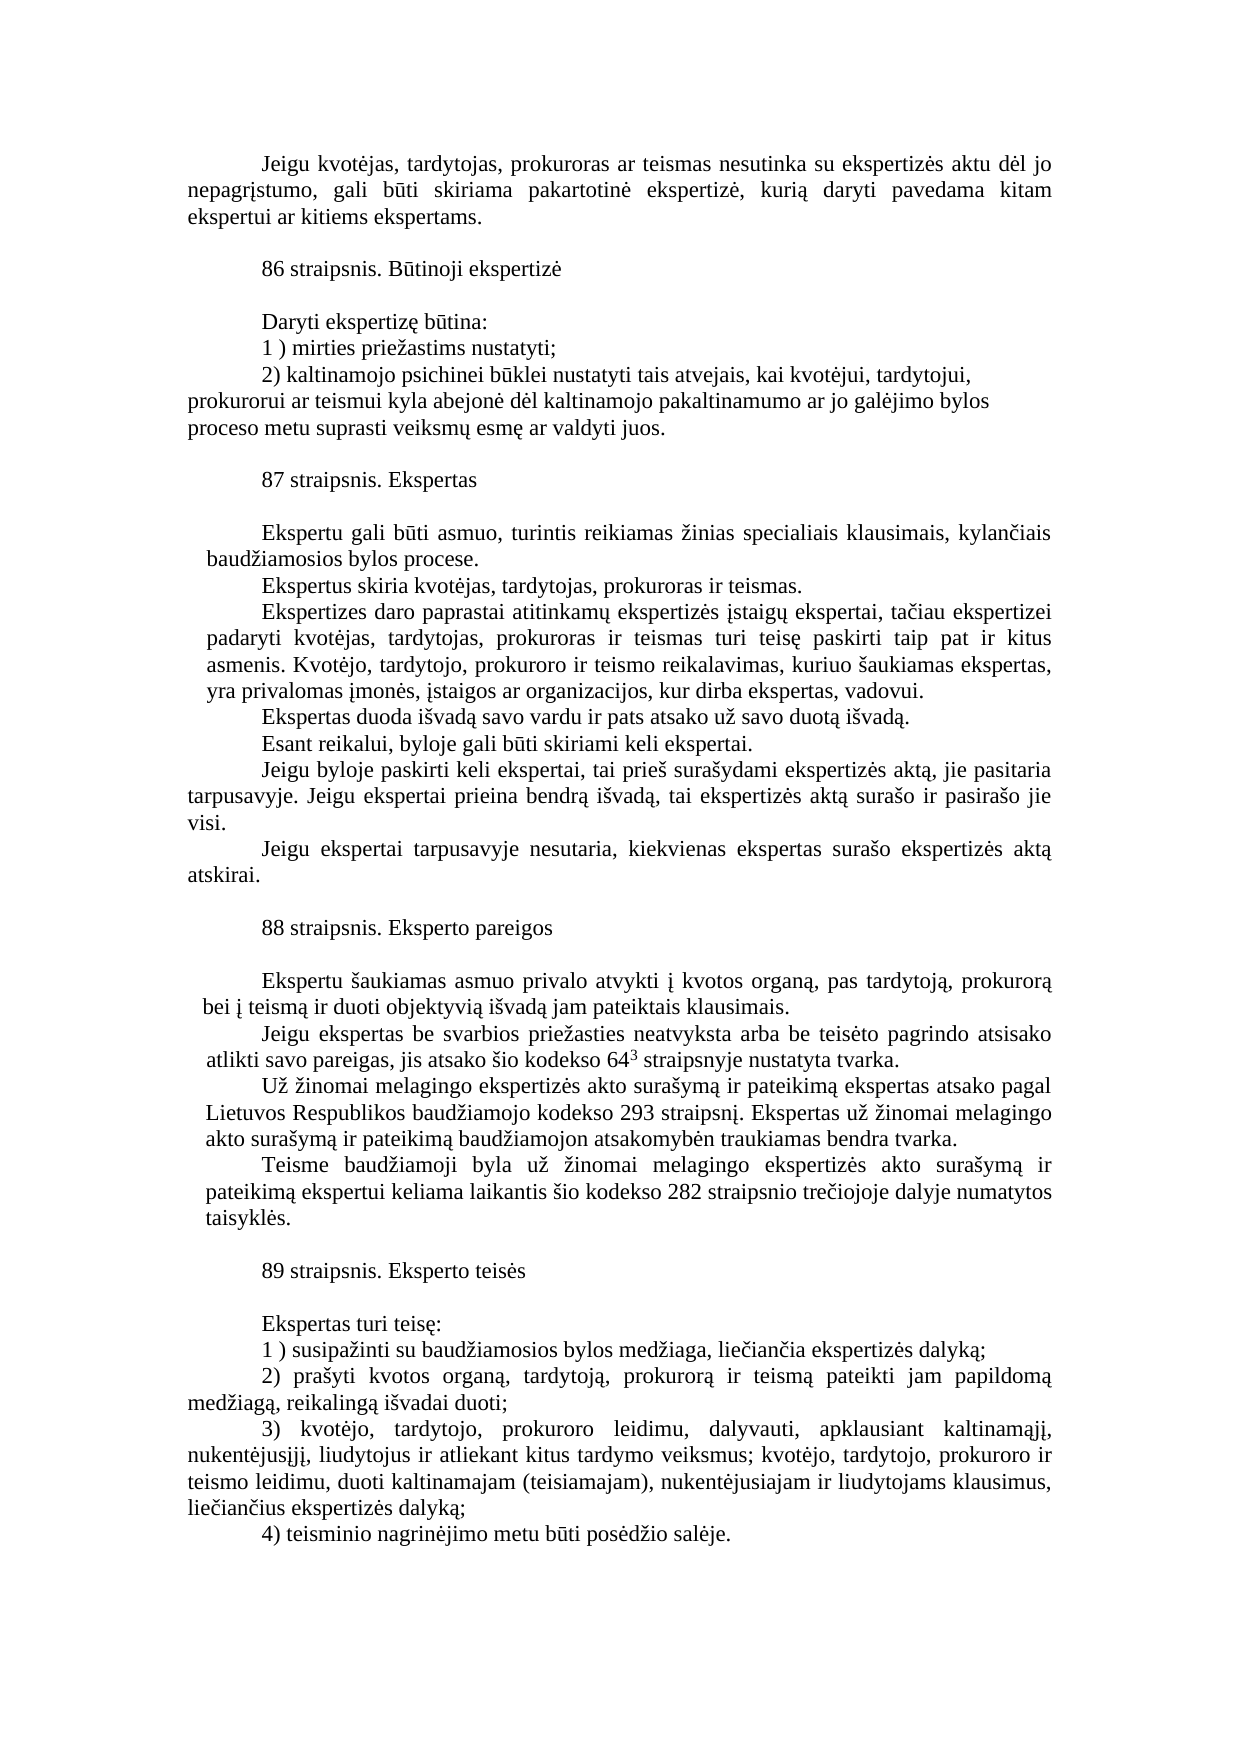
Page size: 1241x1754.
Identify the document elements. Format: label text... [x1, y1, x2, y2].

text 3) kvotėjo, tardytojo, prokuroro leidimu, dalyvauti, apklausiant kaltinamąjį, nukentėjusįjį, liudytojus ir atliekant kitus tardymo veiksmus; kvotėjo, tardytojo, prokuroro ir teismo leidimu, duoti kaltinamajam (teisiamajam), nukentėjusiajam ir liudytojams klausimus, liečiančius ekspertizės dalyką; [187, 1415, 1053, 1520]
text Už žinomai melagingo ekspertizės akto surašymą ir pateikimą ekspertas atsako pagal Lietuvos Respublikos baudžiamojo kodekso 293 straipsnį. Ekspertas už žinomai melagingo akto surašymą ir pateikimą baudžiamojon atsakomybėn traukiamas bendra tvarka. [205, 1072, 1053, 1151]
text Jeigu kvotėjas, tardytojas, prokuroras ar teismas nesutinka su ekspertizės aktu dėl jo nepagrįstumo, gali būti skiriama pakartotinė ekspertizė, kurią daryti pavedama kitam ekspertui ar kitiems ekspertams. [187, 150, 1053, 229]
text Teisme baudžiamoji byla už žinomai melagingo ekspertizės akto surašymą ir pateikimą ekspertui keliama laikantis šio kodekso 282 straipsnio trečiojoje dalyje numatytos taisyklės. [205, 1151, 1053, 1231]
text Daryti ekspertizę būtina: [187, 308, 1053, 334]
text 86 straipsnis. Būtinoji ekspertizė [187, 255, 1053, 282]
text 89 straipsnis. Eksperto teisės [220, 1257, 1053, 1283]
text 87 straipsnis. Ekspertas [223, 466, 1053, 493]
text 1 ) susipažinti su baudžiamosios bylos medžiaga, liečiančia ekspertizės dalyką; [187, 1336, 1053, 1362]
text Ekspertas turi teisę: [220, 1309, 1053, 1336]
text Esant reikalui, byloje gali būti skiriami keli ekspertai. [187, 730, 1053, 756]
text 2) kaltinamojo psichinei būklei nustatyti tais atvejais, kai kvotėjui, tardytojui, prokurorui ar teismui kyla abejonė dėl kaltinamojo pakaltinamumo ar jo galėjimo bylos proceso metu suprasti veiksmų esmę ar valdyti juos. [187, 361, 1053, 440]
text 1 ) mirties priežastims nustatyti; [187, 334, 1053, 361]
text 88 straipsnis. Eksperto pareigos [187, 914, 1053, 941]
text 4) teisminio nagrinėjimo metu būti posėdžio salėje. [187, 1520, 1053, 1547]
text Jeigu ekspertai tarpusavyje nesutaria, kiekvienas ekspertas surašo ekspertizės aktą atskirai. [187, 835, 1053, 888]
text Ekspertu šaukiamas asmuo privalo atvykti į kvotos organą, pas tardytoją, prokurorą bei į teismą ir duoti objektyvią išvadą jam pateiktais klausimais. [202, 967, 1053, 1020]
text Ekspertu gali būti asmuo, turintis reikiamas žinias specialiais klausimais, kylančiais baudžiamosios bylos procese. [206, 519, 1053, 572]
text Jeigu byloje paskirti keli ekspertai, tai prieš surašydami ekspertizės aktą, jie pasitaria tarpusavyje. Jeigu ekspertai prieina bendrą išvadą, tai ekspertizės aktą surašo ir pasirašo jie visi. [187, 756, 1053, 835]
text Ekspertus skiria kvotėjas, tardytojas, prokuroras ir teismas. [206, 572, 1053, 598]
text Jeigu ekspertas be svarbios priežasties neatvyksta arba be teisėto pagrindo atsisako atlikti savo pareigas, jis atsako šio kodekso 643 straipsnyje nustatyta tvarka. [206, 1020, 1053, 1072]
text Ekspertas duoda išvadą savo vardu ir pats atsako už savo duotą išvadą. [187, 703, 1053, 730]
text 2) prašyti kvotos organą, tardytoją, prokurorą ir teismą pateikti jam papildomą medžiagą, reikalingą išvadai duoti; [187, 1362, 1053, 1415]
text Ekspertizes daro paprastai atitinkamų ekspertizės įstaigų ekspertai, tačiau ekspertizei padaryti kvotėjas, tardytojas, prokuroras ir teismas turi teisę paskirti taip pat ir kitus asmenis. Kvotėjo, tardytojo, prokuroro ir teismo reikalavimas, kuriuo šaukiamas ekspertas, yra privalomas įmonės, įstaigos ar organizacijos, kur dirba ekspertas, vadovui. [206, 598, 1053, 703]
